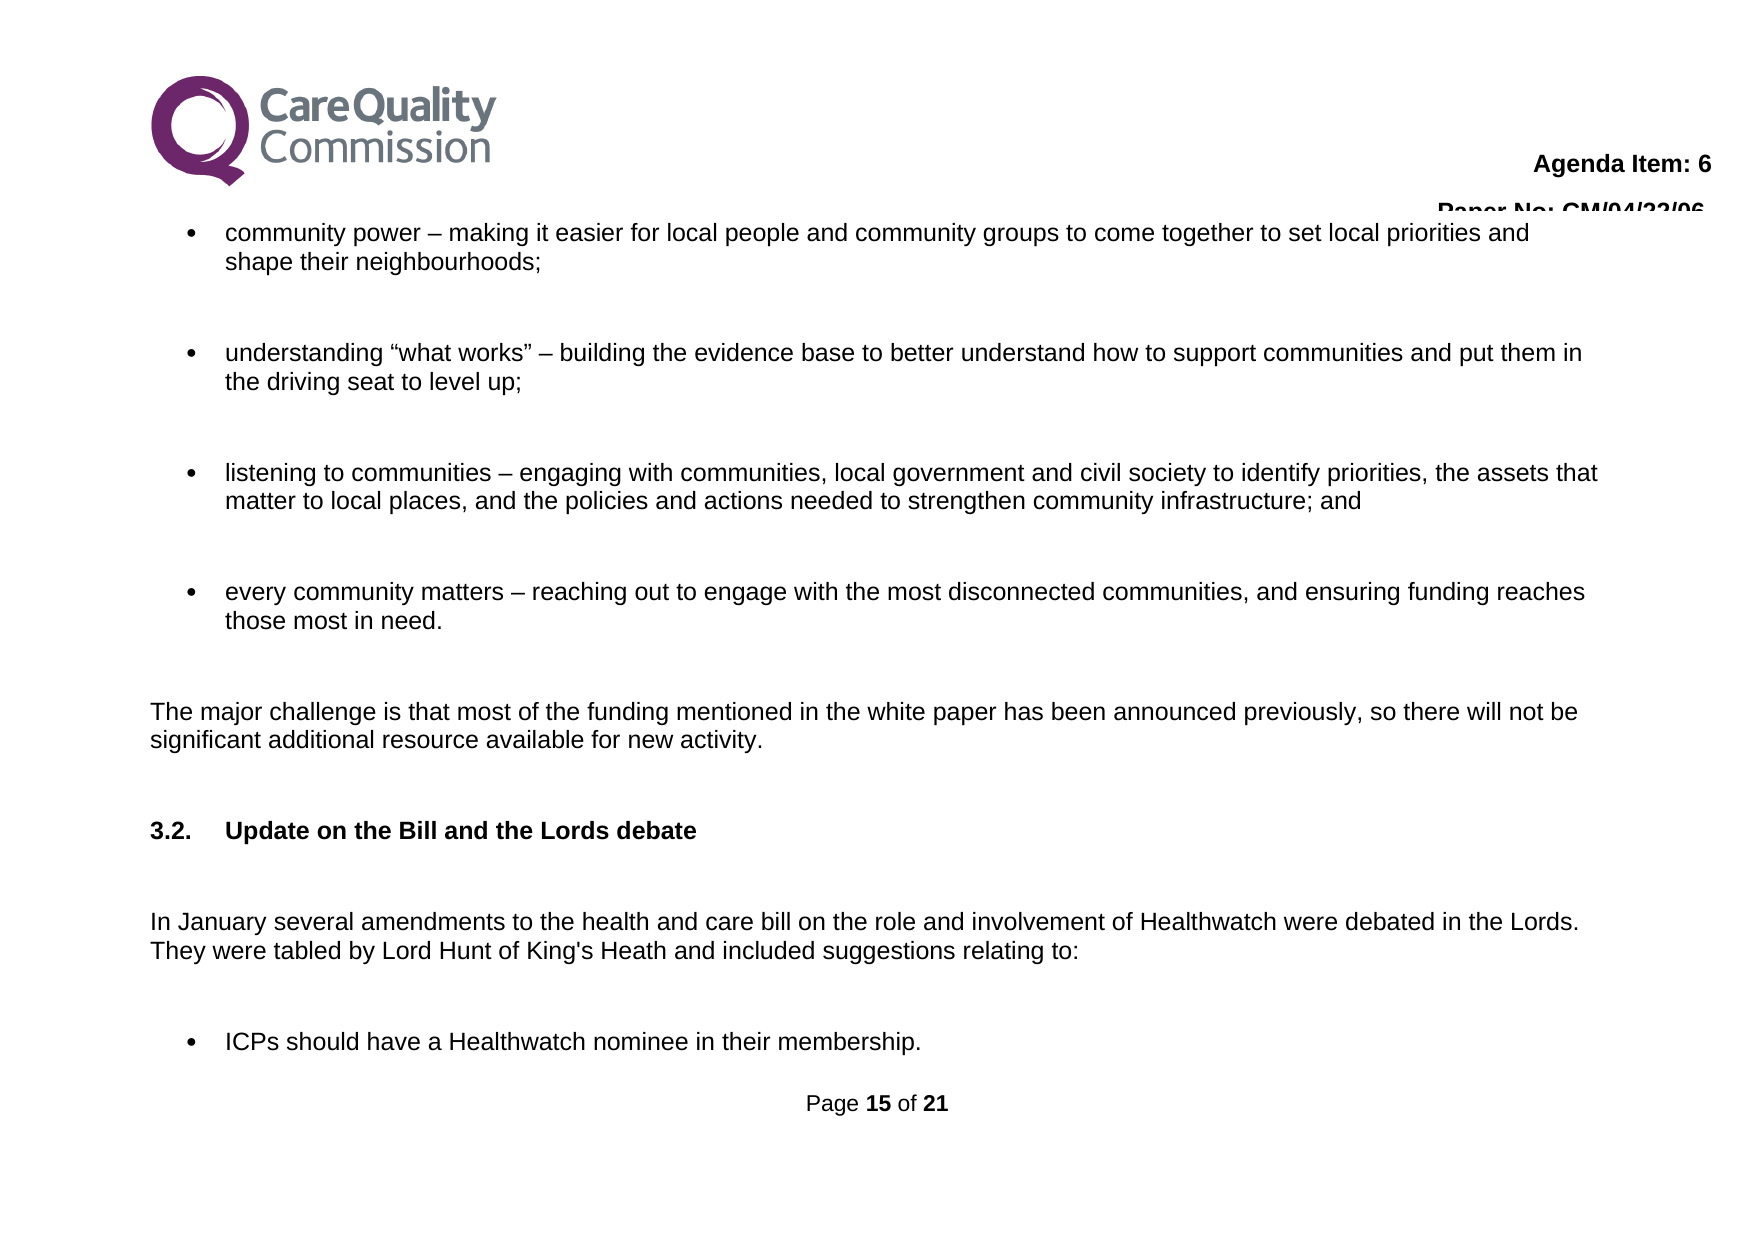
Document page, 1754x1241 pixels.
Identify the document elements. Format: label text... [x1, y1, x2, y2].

text In January several amendments to the health and care bill on the role and involvement of Healthwatch were debated in the Lords. They were tabled by Lord Hunt of King's Heath and included suggestions relating to: [150, 907, 1604, 964]
list every community matters – reaching out to engage with the most disconnected communities, and ensuring funding reaches those most in need. [187, 577, 1604, 634]
list listening to communities – engaging with communities, local government and civil society to identify priorities, the assets that matter to local places, and the policies and actions needed to strengthen community infrastructure; and [187, 457, 1604, 515]
list ICPs should have a Healthwatch nominee in their membership. [187, 1027, 1604, 1055]
text The major challenge is that most of the funding mentioned in the white paper has been announced previously, so there will not be significant additional resource available for new activity. [150, 697, 1604, 754]
text 3.2. Update on the Bill and the Lords debate [150, 816, 1604, 845]
list community power – making it easier for local people and community groups to come together to set local priorities and shape their neighbourhoods; [187, 218, 1604, 276]
list understanding “what works” – building the evidence base to better understand how to support communities and put them in the driving seat to level up; [187, 338, 1604, 395]
